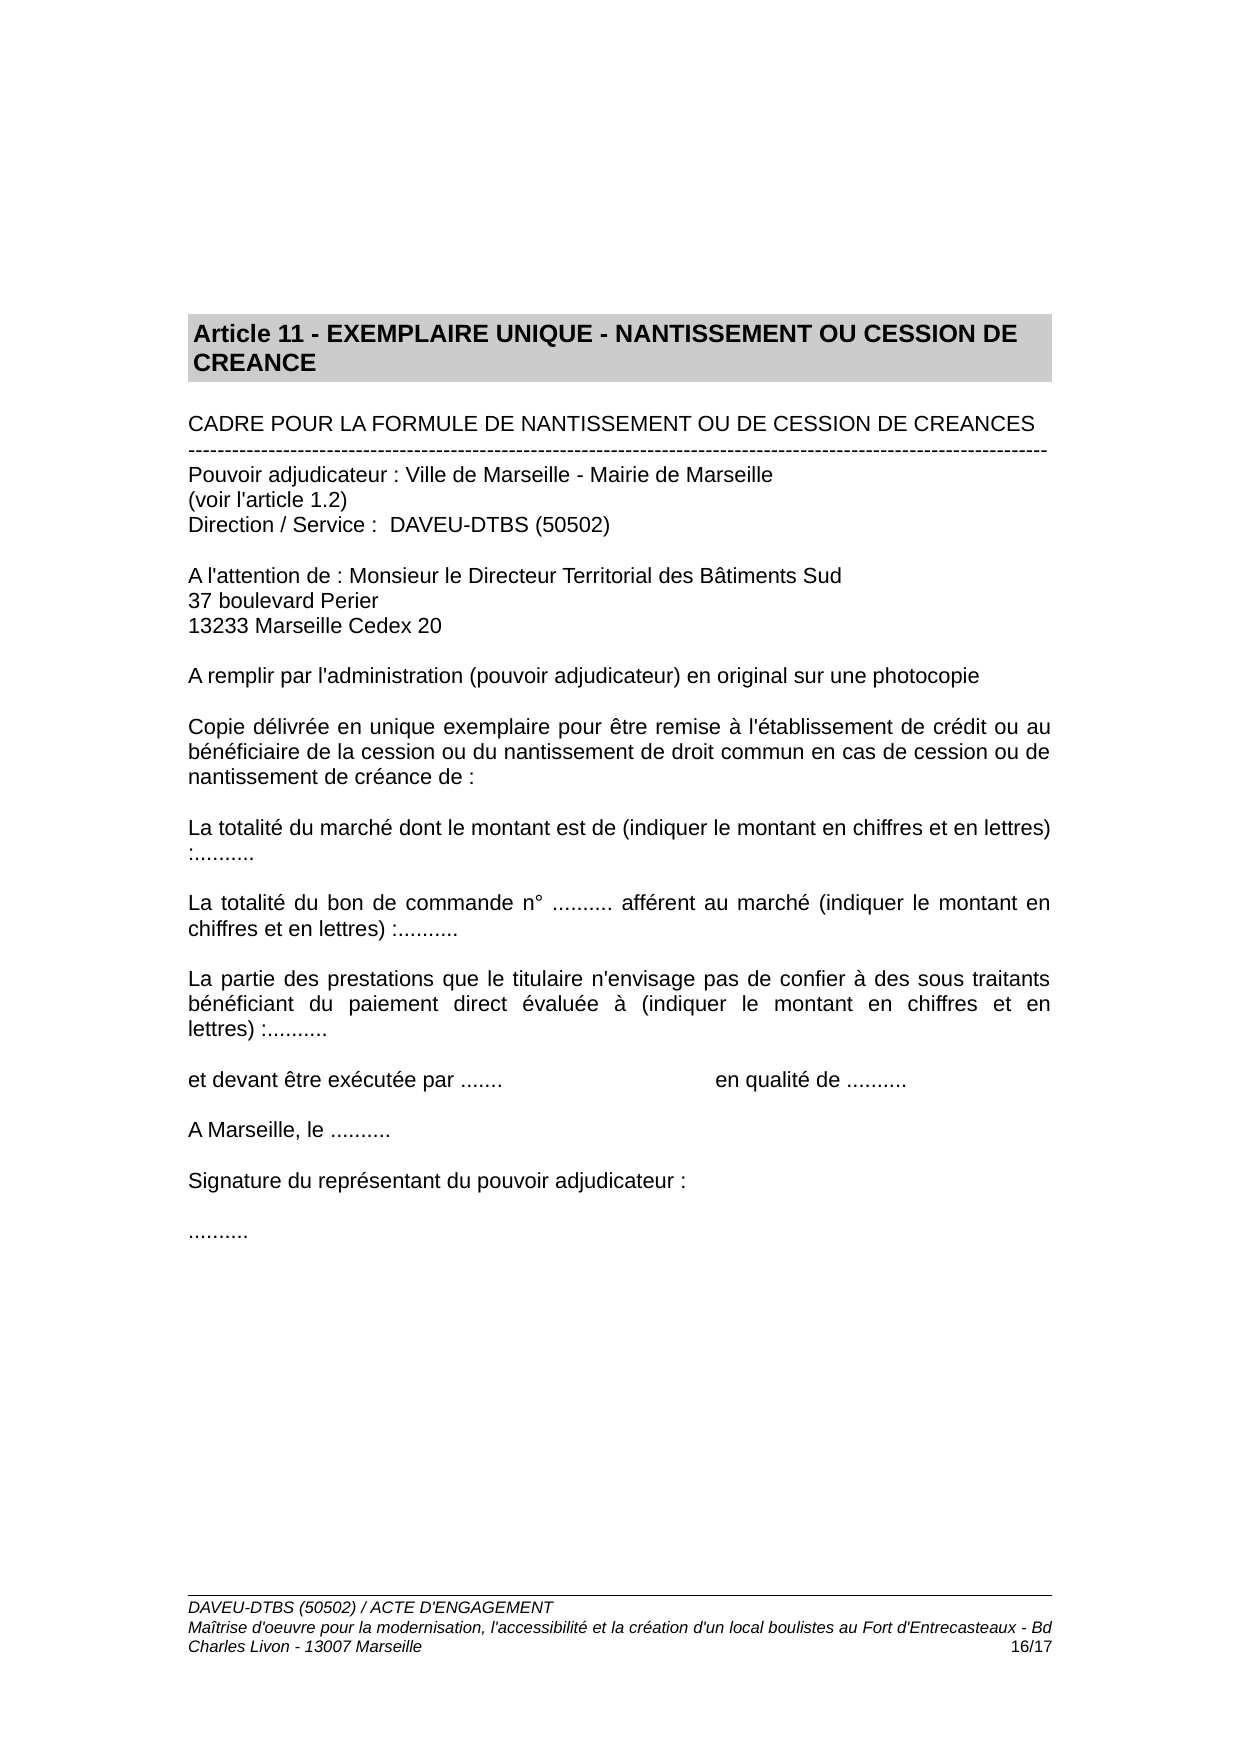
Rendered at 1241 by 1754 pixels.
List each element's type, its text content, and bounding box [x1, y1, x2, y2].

text Signature du représentant du pouvoir adjudicateur : [188, 1167, 1052, 1193]
text (voir l'article 1.2) [188, 487, 1052, 512]
subtitle EXEMPLAIRE UNIQUE - NANTISSEMENT OU CESSION DE CREANCE [190, 316, 1050, 380]
text 37 boulevard Perier [188, 588, 1052, 613]
text Copie délivrée en unique exemplaire pour être remise à l'établissement de crédit ou au bénéficiaire de la cession ou du nantissement de droit commun en cas de cession ou de nantissement de créance de : [188, 714, 1052, 789]
text La partie des prestations que le titulaire n'envisage pas de confier à des sous traitants bénéficiant du paiement direct évaluée à (indiquer le montant en chiffres et en lettres) :.......... [188, 966, 1052, 1041]
text A Marseille, le .......... [188, 1117, 1052, 1142]
text La totalité du bon de commande n° .......... afférent au marché (indiquer le montant en chiffres et en lettres) :.......... [188, 890, 1052, 941]
text Direction / Service : DAVEU-DTBS (50502) [188, 512, 1052, 537]
text A remplir par l'administration (pouvoir adjudicateur) en original sur une photocopie [188, 663, 1052, 688]
text et devant être exécutée par ....... en qualité de .......... [188, 1067, 1052, 1092]
text ---------------------------------------------------------------------------------------------------------------------- [188, 436, 1052, 462]
text Pouvoir adjudicateur : Ville de Marseille - Mairie de Marseille [188, 462, 1052, 487]
text 13233 Marseille Cedex 20 [188, 613, 1052, 638]
text La totalité du marché dont le montant est de (indiquer le montant en chiffres et en lettres) :.......... [188, 814, 1052, 865]
text A l'attention de : Monsieur le Directeur Territorial des Bâtiments Sud [188, 562, 1052, 588]
text .......... [188, 1218, 1052, 1243]
text CADRE POUR LA FORMULE DE NANTISSEMENT OU DE CESSION DE CREANCES [188, 411, 1052, 436]
